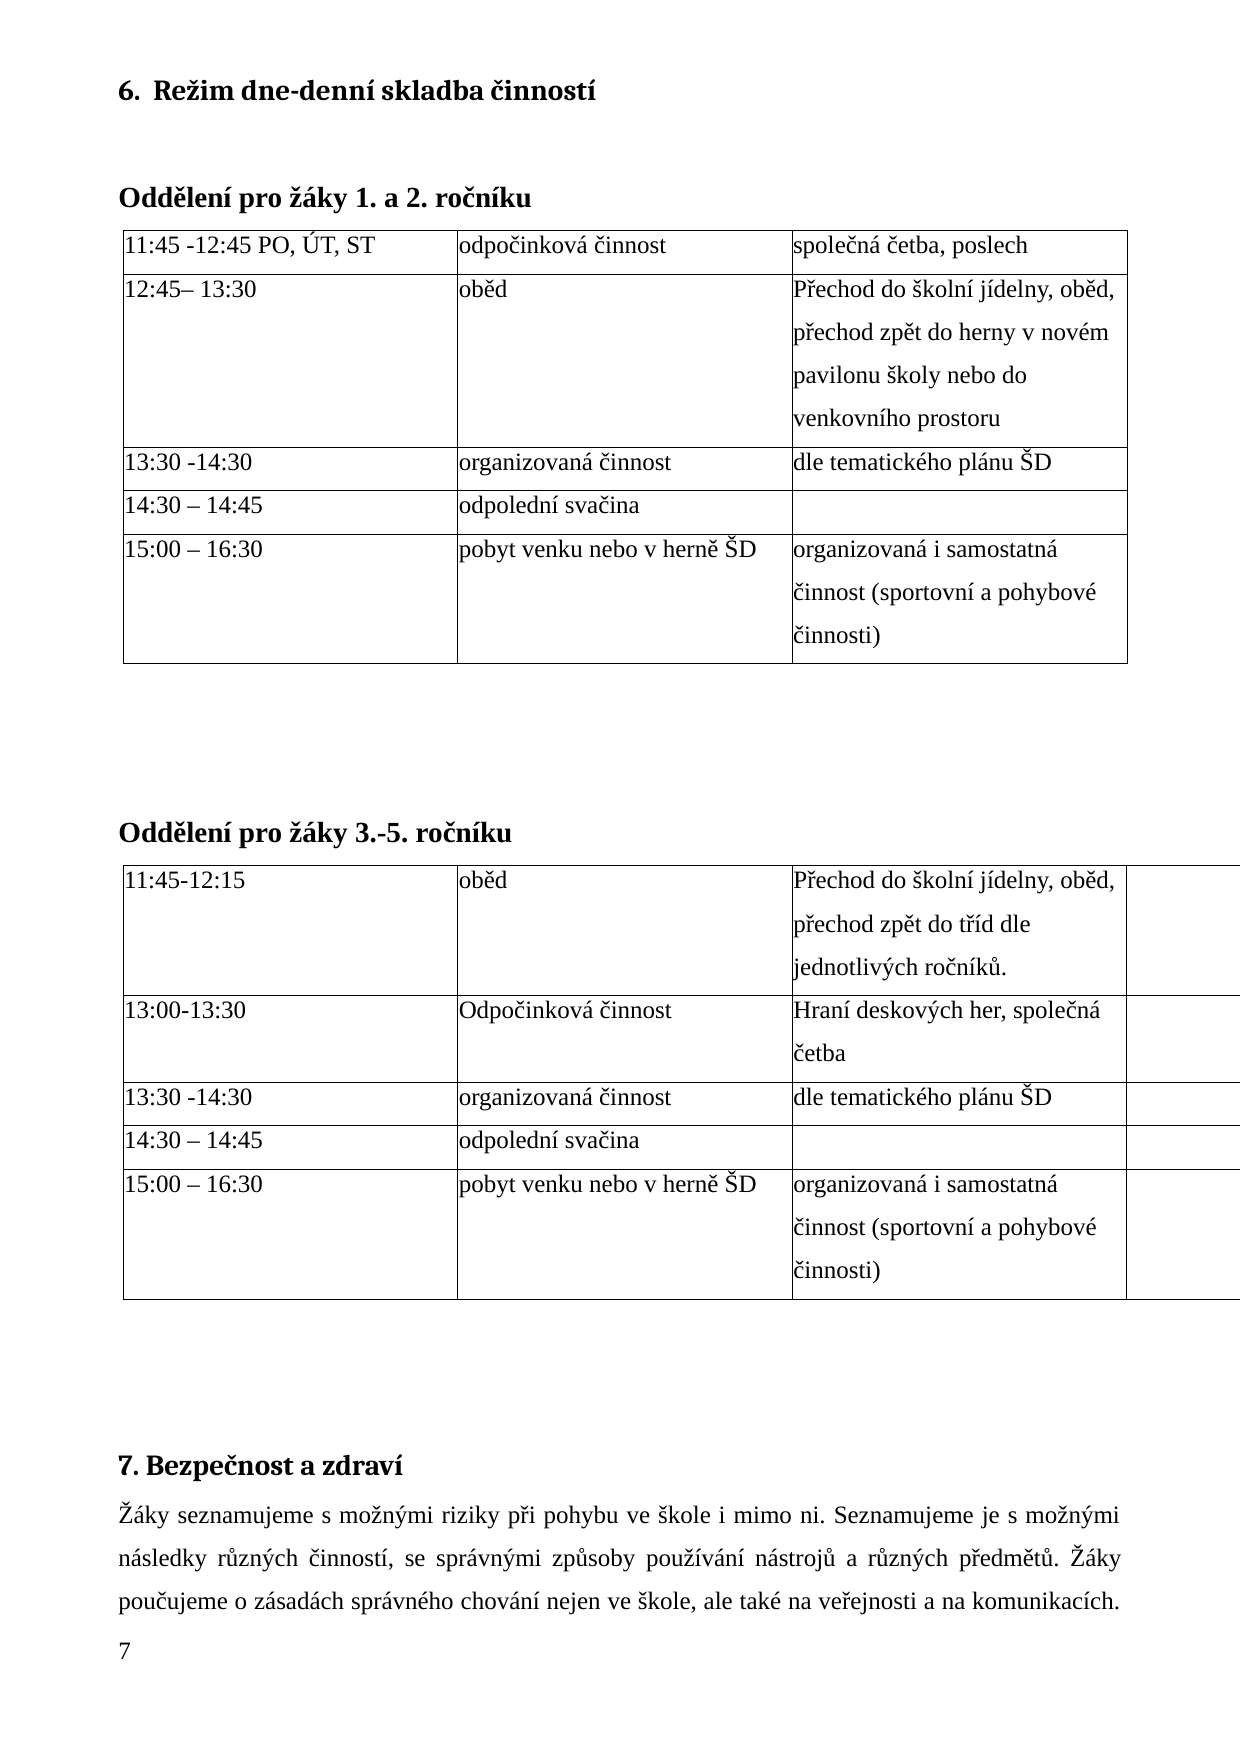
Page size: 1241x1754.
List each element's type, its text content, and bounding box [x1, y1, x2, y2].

table_cell organizovaná i samostatná činnost (sportovní a pohybové činnosti) [793, 1170, 1126, 1298]
table_header 11:45 -12:45 PO, ÚT, ST [124, 231, 457, 273]
text Žáky seznamujeme s možnými riziky při pohybu ve škole i mimo ni. Seznamujeme je s možnými následky různých činností, se správnými způsoby používání nástrojů a různých předmětů. Žáky poučujeme o zásadách správného chování nejen ve škole, ale také na veřejnosti a na komunikacích. [118, 1500, 1122, 1615]
table_cell pobyt venku nebo v herně ŠD [458, 1170, 792, 1298]
table_cell [1127, 1126, 1240, 1169]
table_cell [1127, 1083, 1240, 1125]
table_cell [793, 491, 1127, 533]
table_header 11:45-12:15 [124, 866, 457, 995]
table_cell oběd [458, 275, 792, 446]
table_cell Hraní deskových her, společná četba [793, 996, 1126, 1082]
table_cell 15:00 – 16:30 [124, 1170, 457, 1298]
table_cell 13:30 -14:30 [124, 1083, 457, 1125]
table_header [1127, 866, 1240, 995]
table_header Přechod do školní jídelny, oběd, přechod zpět do tříd dle jednotlivých ročníků. [793, 866, 1126, 995]
table_cell 14:30 – 14:45 [124, 491, 457, 533]
table_cell Přechod do školní jídelny, oběd, přechod zpět do herny v novém pavilonu školy nebo do venkovního prostoru [793, 275, 1127, 446]
table_header oběd [458, 866, 792, 995]
table_cell odpolední svačina [458, 1126, 792, 1169]
table_cell Odpočinková činnost [458, 996, 792, 1082]
table_cell organizovaná i samostatná činnost (sportovní a pohybové činnosti) [793, 535, 1127, 663]
table_cell pobyt venku nebo v herně ŠD [458, 535, 792, 663]
table_cell 13:00-13:30 [124, 996, 457, 1082]
table_cell organizovaná činnost [458, 448, 792, 490]
subtitle 6. Režim dne-denní skladba činností [118, 74, 1122, 107]
text Oddělení pro žáky 1. a 2. ročníku [118, 180, 1122, 213]
table_cell 15:00 – 16:30 [124, 535, 457, 663]
table_cell dle tematického plánu ŠD [793, 1083, 1126, 1125]
table_cell [793, 1126, 1126, 1169]
text Oddělení pro žáky 3.-5. ročníku [118, 815, 1122, 848]
table_cell 14:30 – 14:45 [124, 1126, 457, 1169]
table_cell 13:30 -14:30 [124, 448, 457, 490]
table_header odpočinková činnost [458, 231, 792, 273]
table_cell [1127, 996, 1240, 1082]
table_cell [1127, 1170, 1240, 1298]
table_header společná četba, poslech [793, 231, 1127, 273]
table_cell dle tematického plánu ŠD [793, 448, 1127, 490]
subtitle 7. Bezpečnost a zdraví [118, 1449, 1122, 1483]
table_cell 12:45– 13:30 [124, 275, 457, 446]
table_cell organizovaná činnost [458, 1083, 792, 1125]
table_cell odpolední svačina [458, 491, 792, 533]
